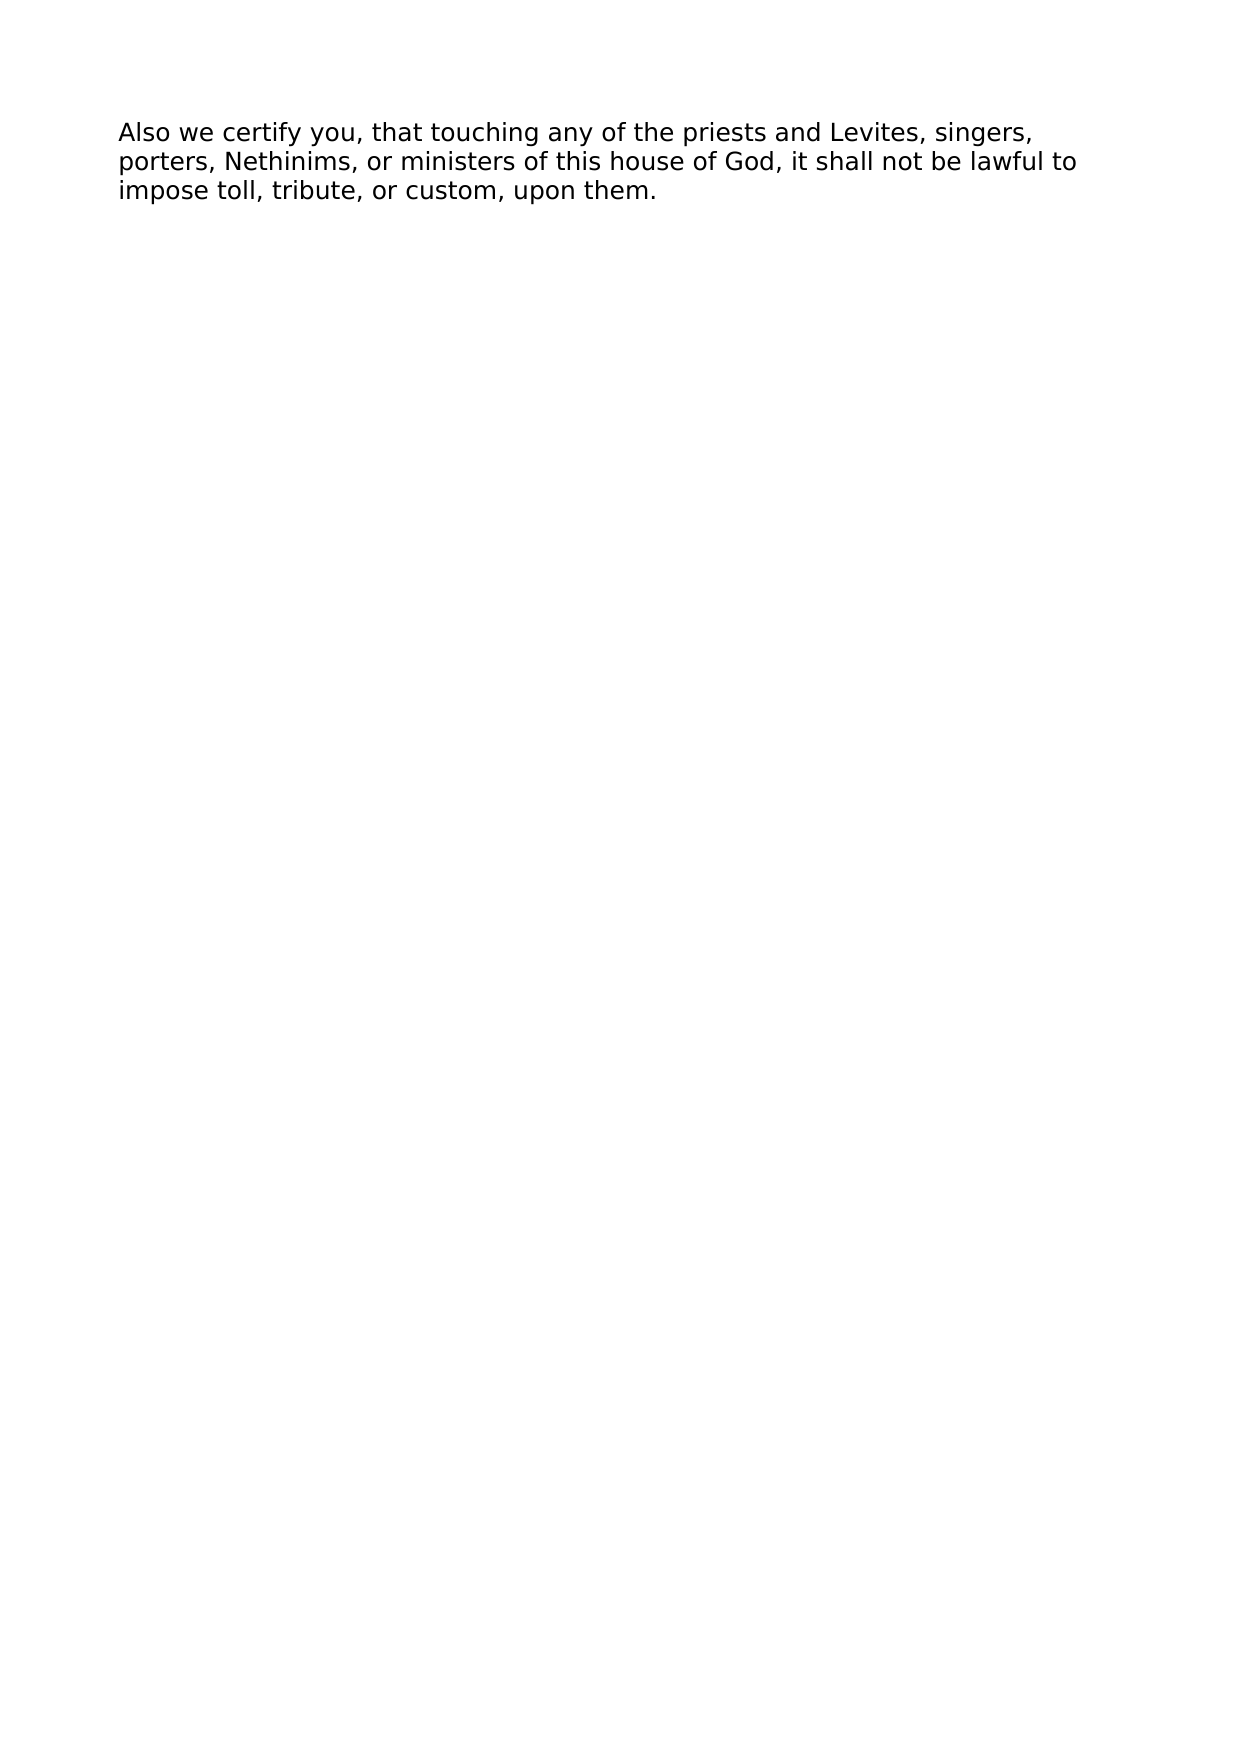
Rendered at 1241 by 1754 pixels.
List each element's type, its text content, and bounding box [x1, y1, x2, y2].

text Also we certify you, that touching any of the priests and Levites, singers, porters, Nethinims, or ministers of this house of God, it shall not be lawful to impose toll, tribute, or custom, upon them. [118, 118, 1122, 206]
